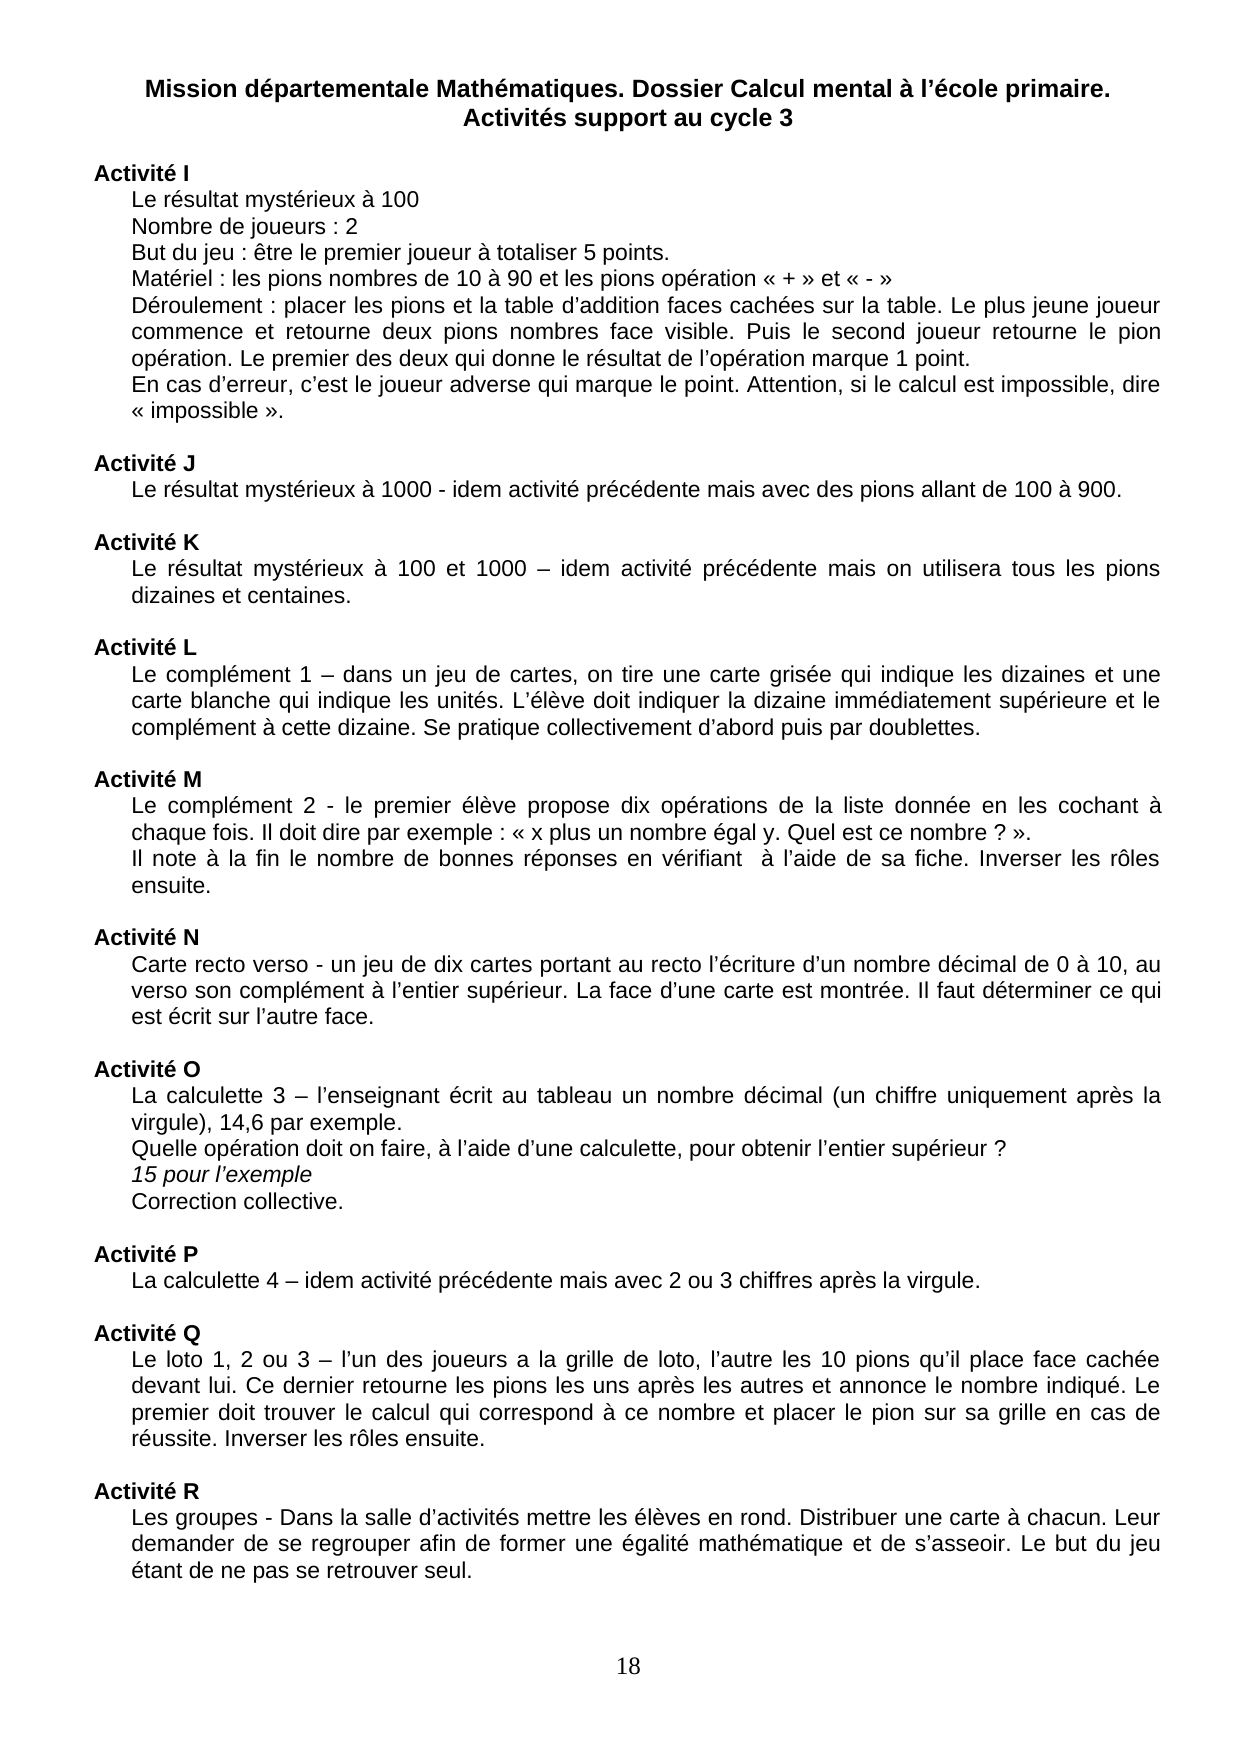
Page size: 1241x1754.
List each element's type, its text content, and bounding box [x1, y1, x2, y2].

text La calculette 3 – l’enseignant écrit au tableau un nombre décimal (un chiffre uniquement après la virgule), 14,6 par exemple. [131, 1082, 1162, 1135]
subtitle Activité J [94, 450, 1162, 476]
text 15 pour l’exemple [131, 1161, 1162, 1188]
text Déroulement : placer les pions et la table d’addition faces cachées sur la table. Le plus jeune joueur commence et retourne deux pions nombres face visible. Puis le second joueur retourne le pion opération. Le premier des deux qui donne le résultat de l’opération marque 1 point. [131, 292, 1162, 371]
text Le complément 1 – dans un jeu de cartes, on tire une carte grisée qui indique les dizaines et une carte blanche qui indique les unités. L’élève doit indiquer la dizaine immédiatement supérieure et le complément à cette dizaine. Se pratique collectivement d’abord puis par doublettes. [131, 661, 1162, 740]
text Il note à la fin le nombre de bonnes réponses en vérifiant à l’aide de sa fiche. Inverser les rôles ensuite. [131, 845, 1162, 898]
subtitle Activité I [94, 160, 1162, 186]
subtitle Activité N [94, 924, 1162, 951]
text Quelle opération doit on faire, à l’aide d’une calculette, pour obtenir l’entier supérieur ? [131, 1135, 1162, 1161]
subtitle Activité Q [94, 1319, 1162, 1346]
text Le loto 1, 2 ou 3 – l’un des joueurs a la grille de loto, l’autre les 10 pions qu’il place face cachée devant lui. Ce dernier retourne les pions les uns après les autres et annonce le nombre indiqué. Le premier doit trouver le calcul qui correspond à ce nombre et placer le pion sur sa grille en cas de réussite. Inverser les rôles ensuite. [131, 1346, 1162, 1451]
text Carte recto verso - un jeu de dix cartes portant au recto l’écriture d’un nombre décimal de 0 à 10, au verso son complément à l’entier supérieur. La face d’une carte est montrée. Il faut déterminer ce qui est écrit sur l’autre face. [131, 951, 1162, 1030]
subtitle Activité R [94, 1478, 1162, 1504]
text En cas d’erreur, c’est le joueur adverse qui marque le point. Attention, si le calcul est impossible, dire « impossible ». [131, 371, 1162, 423]
subtitle Activité K [94, 529, 1162, 555]
subtitle Activité L [94, 634, 1162, 661]
text Correction collective. [131, 1188, 1162, 1214]
text Le résultat mystérieux à 100 [131, 186, 1162, 213]
subtitle Activité O [94, 1056, 1162, 1082]
text Nombre de joueurs : 2 [131, 213, 1162, 239]
subtitle Activité P [94, 1241, 1162, 1267]
text Les groupes - Dans la salle d’activités mettre les élèves en rond. Distribuer une carte à chacun. Leur demander de se regrouper afin de former une égalité mathématique et de s’asseoir. Le but du jeu étant de ne pas se retrouver seul. [131, 1504, 1162, 1583]
text But du jeu : être le premier joueur à totaliser 5 points. [131, 239, 1162, 265]
text Le résultat mystérieux à 1000 - idem activité précédente mais avec des pions allant de 100 à 900. [131, 476, 1162, 503]
subtitle Activité M [94, 766, 1162, 792]
text La calculette 4 – idem activité précédente mais avec 2 ou 3 chiffres après la virgule. [131, 1267, 1162, 1293]
text Le résultat mystérieux à 100 et 1000 – idem activité précédente mais on utilisera tous les pions dizaines et centaines. [131, 555, 1162, 608]
text Matériel : les pions nombres de 10 à 90 et les pions opération « + » et « - » [131, 265, 1162, 292]
text Le complément 2 - le premier élève propose dix opérations de la liste donnée en les cochant à chaque fois. Il doit dire par exemple : « x plus un nombre égal y. Quel est ce nombre ? ». [131, 792, 1162, 845]
